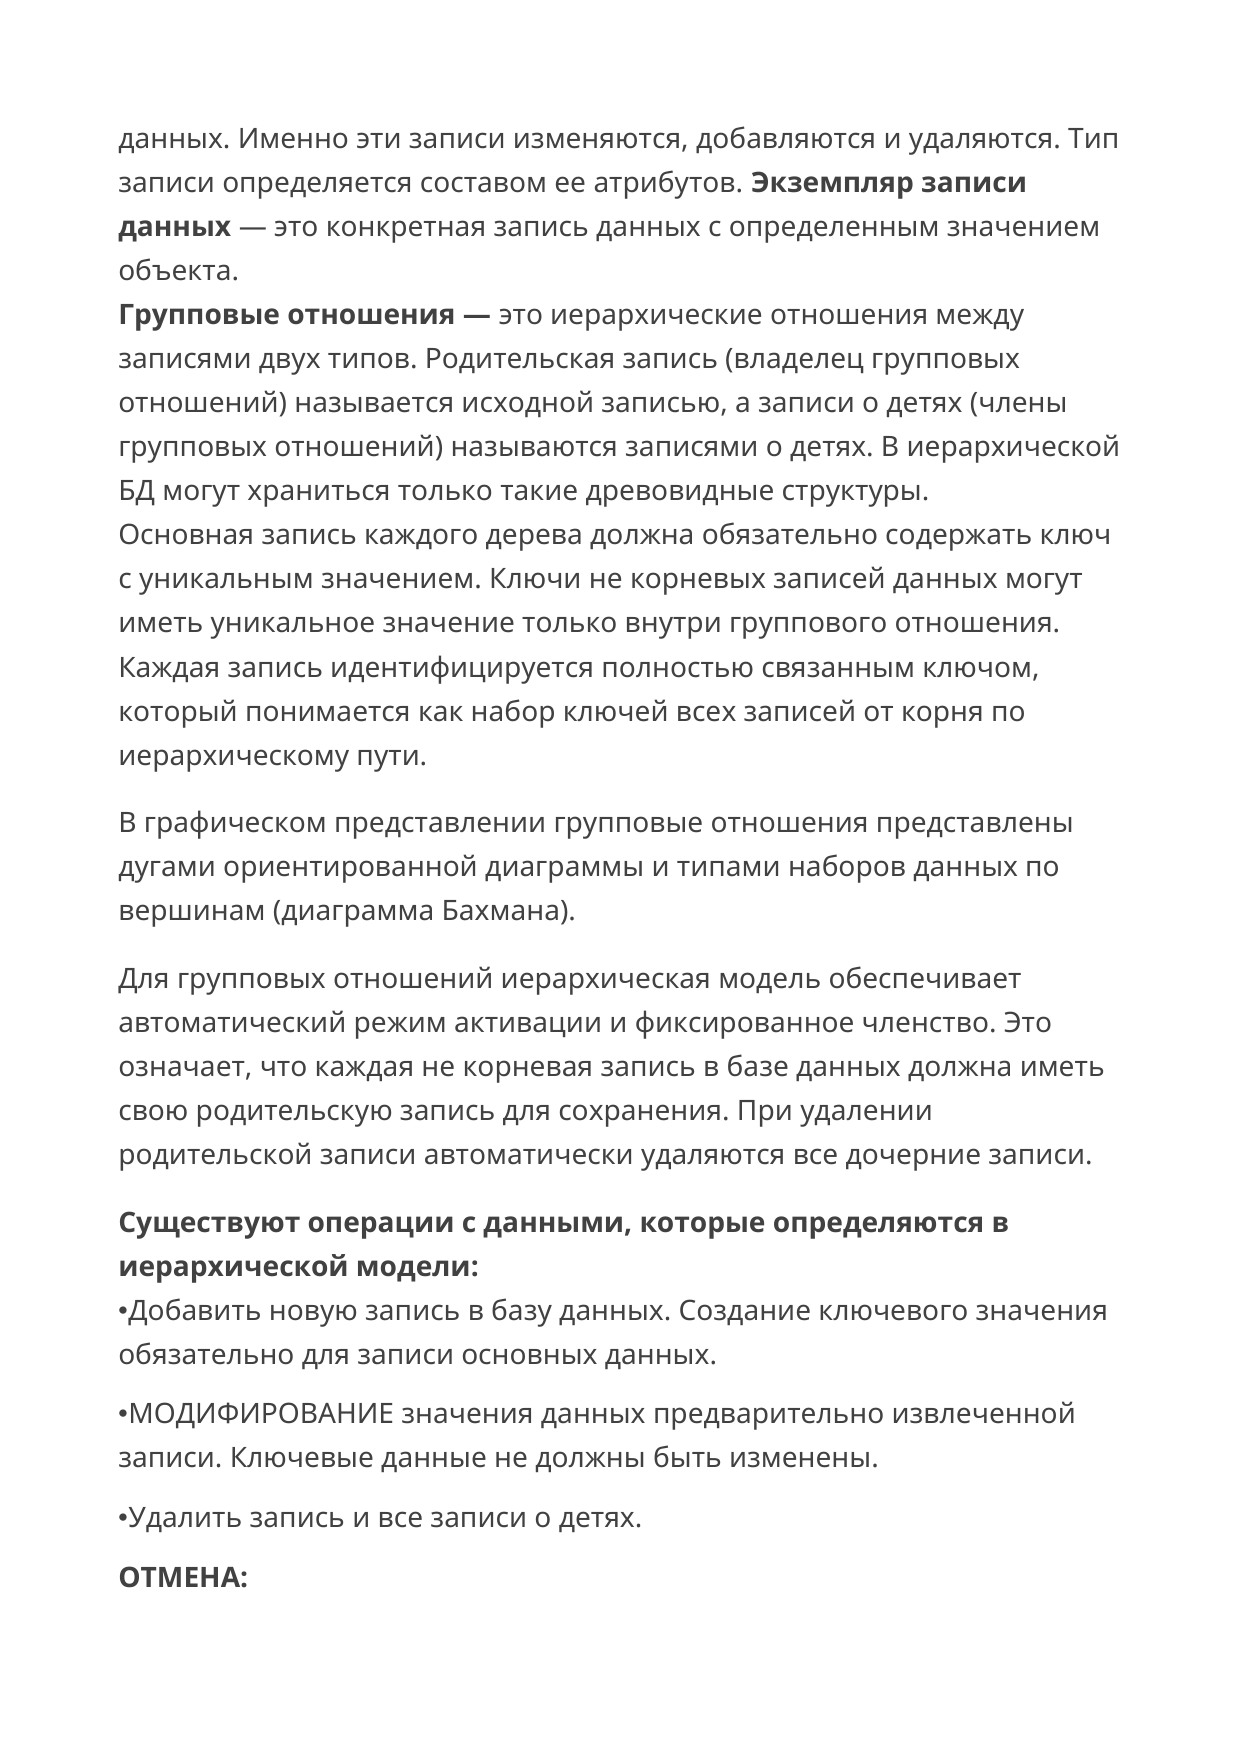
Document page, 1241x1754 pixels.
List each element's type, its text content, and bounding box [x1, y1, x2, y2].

text ОТМЕНА: [118, 1557, 1122, 1596]
list Удалить запись и все записи о детях. [118, 1497, 1122, 1536]
text Основная запись каждого дерева должна обязательно содержать ключ с уникальным значением. Ключи не корневых записей данных могут иметь уникальное значение только внутри группового отношения. Каждая запись идентифицируется полностью связанным ключом, который понимается как набор ключей всех записей от корня по иерархическому пути. [118, 515, 1122, 773]
text Для групповых отношений иерархическая модель обеспечивает автоматический режим активации и фиксированное членство. Это означает, что каждая не корневая запись в базе данных должна иметь свою родительскую запись для сохранения. При удалении родительской записи автоматически удаляются все дочерние записи. [118, 958, 1122, 1173]
text Существуют операции с данными, которые определяются в иерархической модели: [118, 1202, 1122, 1284]
text В графическом представлении групповые отношения представлены дугами ориентированной диаграммы и типами наборов данных по вершинам (диаграмма Бахмана). [118, 802, 1122, 929]
text Групповые отношения — это иерархические отношения между записями двух типов. Родительская запись (владелец групповых отношений) называется исходной записью, а записи о детях (члены групповых отношений) называются записями о детях. В иерархической БД могут храниться только такие древовидные структуры. [118, 294, 1122, 509]
text данных. Именно эти записи изменяются, добавляются и удаляются. Тип записи определяется составом ее атрибутов. Экземпляр записи данных — это конкретная запись данных с определенным значением объекта. [118, 118, 1122, 289]
list МОДИФИРОВАНИЕ значения данных предварительно извлеченной записи. Ключевые данные не должны быть изменены. [118, 1394, 1122, 1476]
list Добавить новую запись в базу данных. Создание ключевого значения обязательно для записи основных данных. [118, 1290, 1122, 1372]
